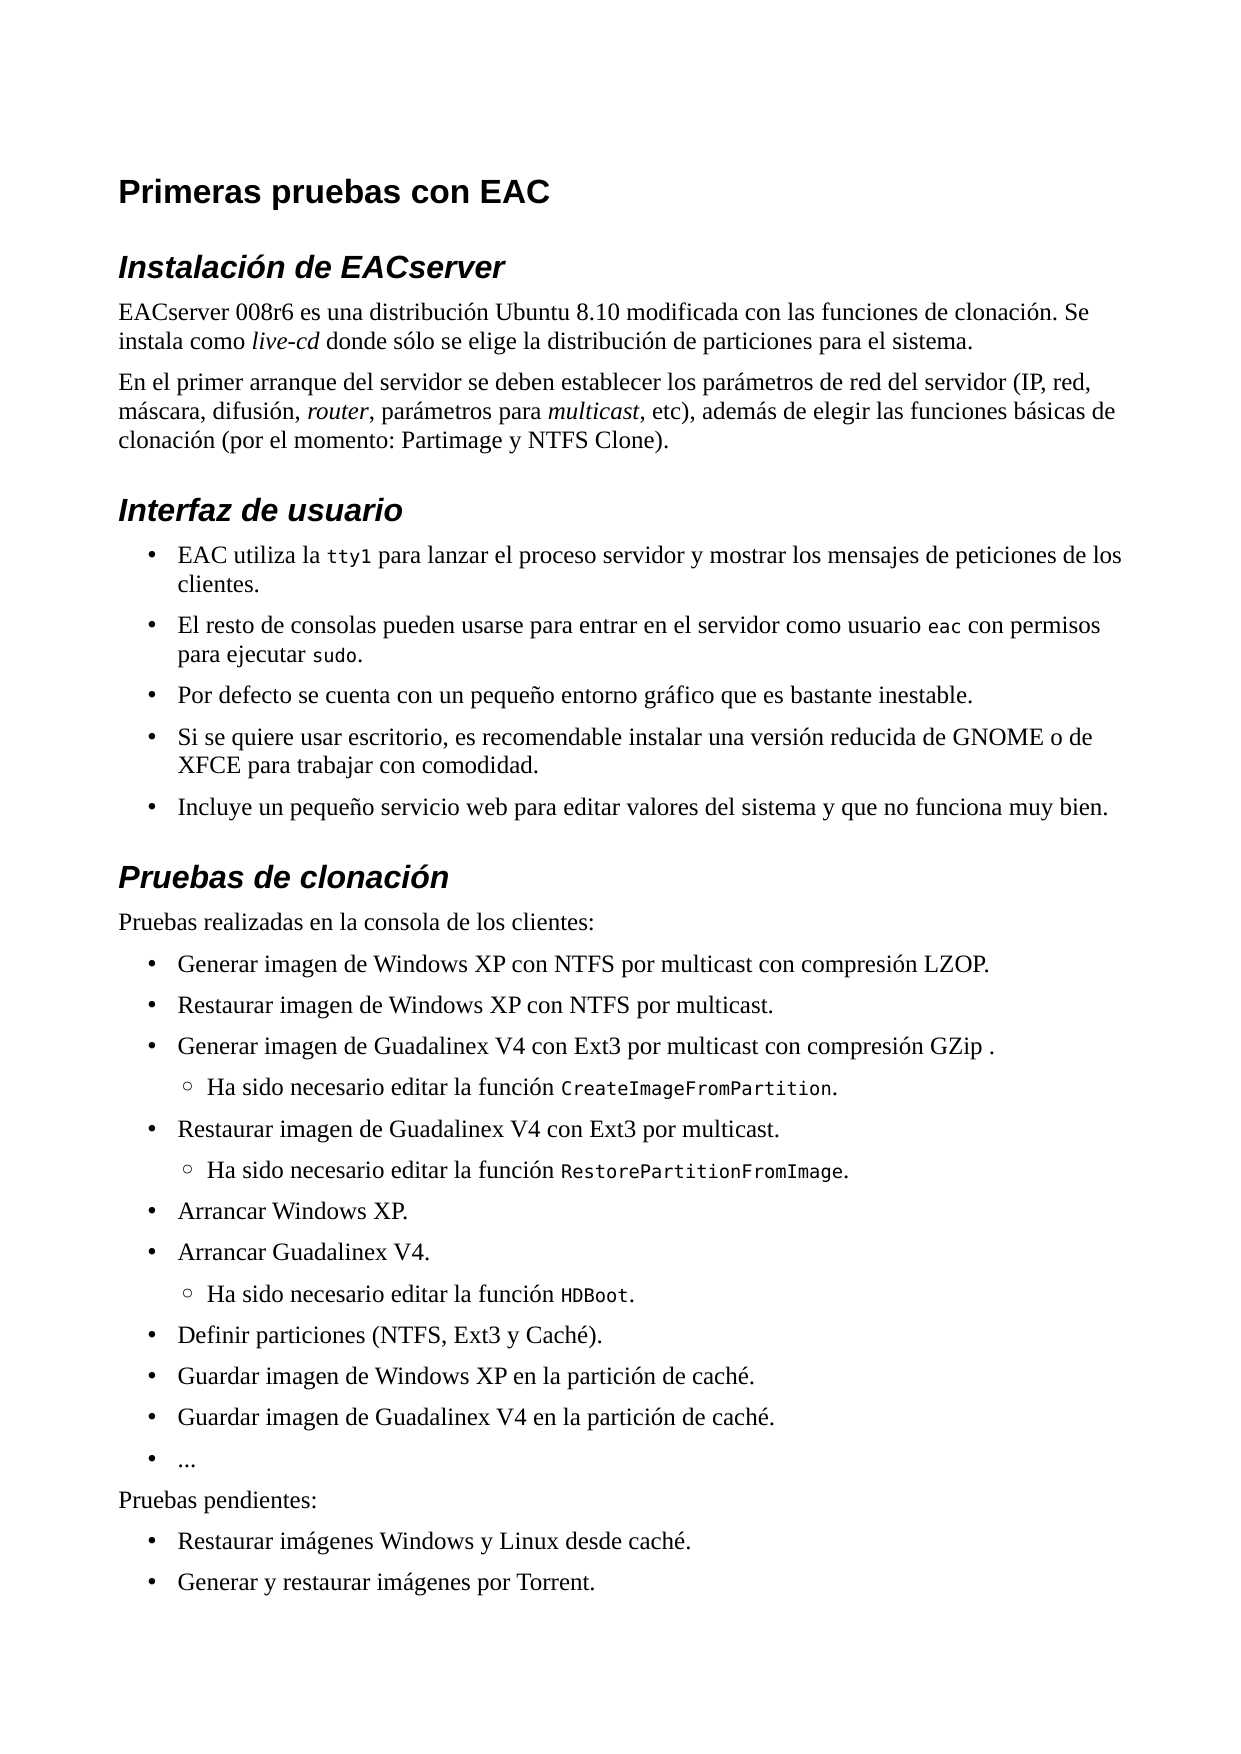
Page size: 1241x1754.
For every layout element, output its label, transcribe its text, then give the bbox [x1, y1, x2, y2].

list El resto de consolas pueden usarse para entrar en el servidor como usuario eac con permisos para ejecutar sudo. [148, 611, 1122, 668]
list Definir particiones (NTFS, Ext3 y Caché). [148, 1320, 1122, 1349]
subtitle Pruebas de clonación [118, 858, 1122, 895]
list EAC utiliza la tty1 para lanzar el proceso servidor y mostrar los mensajes de peticiones de los clientes. [148, 541, 1122, 598]
text En el primer arranque del servidor se deben establecer los parámetros de red del servidor (IP, red, máscara, difusión, router, parámetros para multicast, etc), además de elegir las funciones básicas de clonación (por el momento: Partimage y NTFS Clone). [118, 367, 1122, 454]
list Arrancar Windows XP. [148, 1196, 1122, 1225]
text Pruebas pendientes: [118, 1485, 1122, 1514]
list Si se quiere usar escritorio, es recomendable instalar una versión reducida de GNOME o de XFCE para trabajar con comodidad. [148, 722, 1122, 779]
subtitle Instalación de EACserver [118, 248, 1122, 285]
list Guardar imagen de Windows XP en la partición de caché. [148, 1361, 1122, 1390]
list Generar imagen de Guadalinex V4 con Ext3 por multicast con compresión GZip . [148, 1031, 1122, 1060]
list Restaurar imagen de Windows XP con NTFS por multicast. [148, 990, 1122, 1019]
list ... [148, 1444, 1122, 1472]
text EACserver 008r6 es una distribución Ubuntu 8.10 modificada con las funciones de clonación. Se instala como live-cd donde sólo se elige la distribución de particiones para el sistema. [118, 297, 1122, 355]
subtitle Interfaz de usuario [118, 491, 1122, 528]
list Incluye un pequeño servicio web para editar valores del sistema y que no funciona muy bien. [148, 792, 1122, 821]
subtitle Primeras pruebas con EAC [118, 172, 1122, 211]
list Arrancar Guadalinex V4. [148, 1237, 1122, 1266]
list Restaurar imagen de Guadalinex V4 con Ext3 por multicast. [148, 1114, 1122, 1142]
list Generar imagen de Windows XP con NTFS por multicast con compresión LZOP. [148, 949, 1122, 977]
list Ha sido necesario editar la función RestorePartitionFromImage. [177, 1155, 1122, 1184]
list Restaurar imágenes Windows y Linux desde caché. [148, 1526, 1122, 1555]
list Por defecto se cuenta con un pequeño entorno gráfico que es bastante inestable. [148, 681, 1122, 709]
list Generar y restaurar imágenes por Torrent. [148, 1567, 1122, 1596]
list Guardar imagen de Guadalinex V4 en la partición de caché. [148, 1402, 1122, 1431]
list Ha sido necesario editar la función HDBoot. [177, 1279, 1122, 1307]
text Pruebas realizadas en la consola de los clientes: [118, 907, 1122, 936]
list Ha sido necesario editar la función CreateImageFromPartition. [177, 1072, 1122, 1101]
